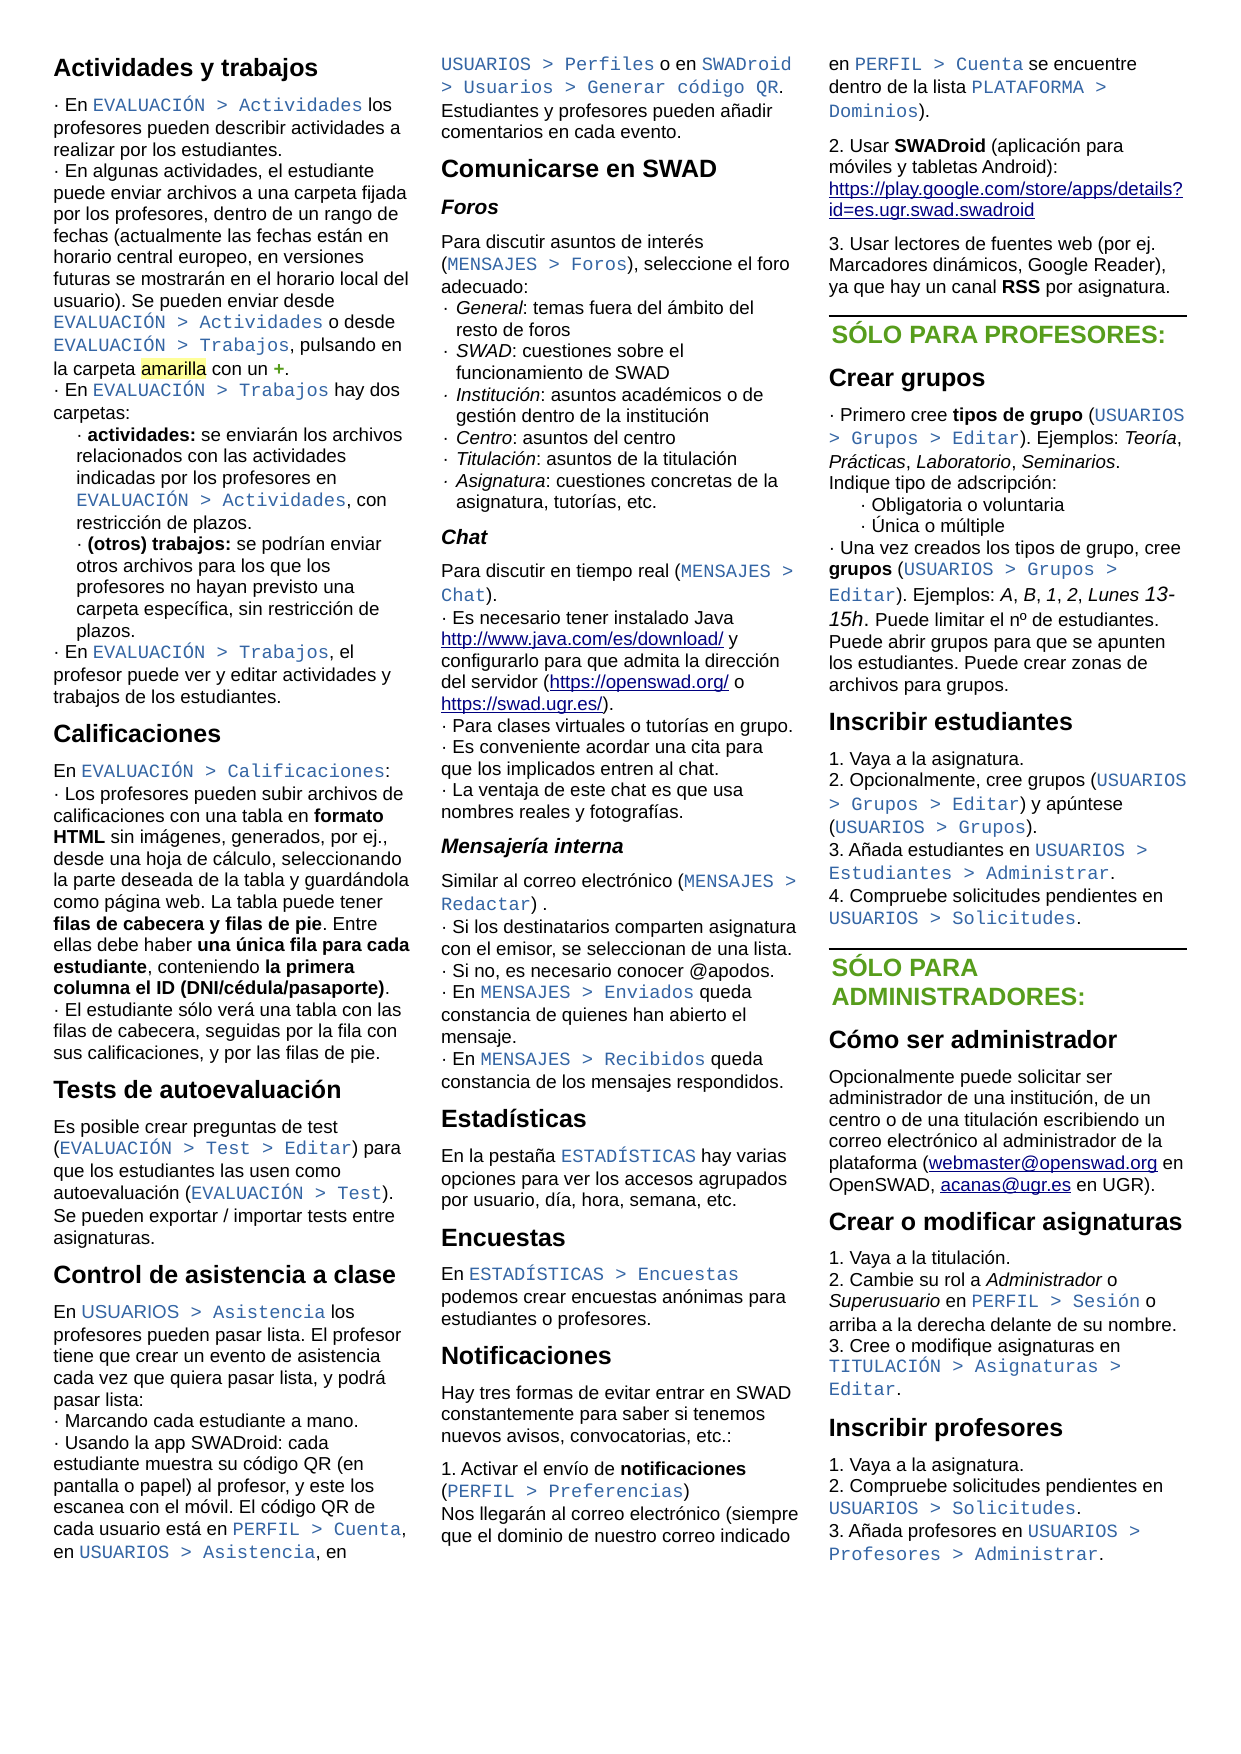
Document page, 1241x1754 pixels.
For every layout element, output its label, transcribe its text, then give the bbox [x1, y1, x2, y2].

text · Asignatura: cuestiones concretas de la asignatura, tutorías, etc. [442, 469, 799, 513]
text · Institución: asuntos académicos o de gestión dentro de la institución [442, 383, 799, 426]
text SÓLO PARA ADMINISTRADORES: [828, 949, 1187, 1013]
text Tests de autoevaluación [53, 1075, 411, 1104]
text En EVALUACIÓN > Calificaciones: [53, 760, 411, 783]
text 1. Vaya a la asignatura. [828, 1453, 1187, 1475]
text Crear grupos [828, 363, 1187, 392]
text SÓLO PARA PROFESORES: [828, 316, 1187, 352]
text 1. Vaya a la asignatura. [828, 748, 1187, 769]
text · Los profesores pueden subir archivos de calificaciones con una tabla en formato HTML sin imágenes, generados, por ej., desde una hoja de cálculo, seleccionando la parte deseada de la tabla y guardándola como página web. La tabla puede tener filas de cabecera y filas de pie. Entre ellas debe haber una única fila para cada estudiante, conteniendo la primera columna el ID (DNI/cédula/pasaporte). · El estudiante sólo verá una tabla con las filas de cabecera, seguidas por la fila con sus calificaciones, y por las filas de pie. [53, 783, 411, 1063]
text Crear o modificar asignaturas [828, 1207, 1187, 1235]
text · Marcando cada estudiante a mano. [53, 1410, 411, 1432]
text · En algunas actividades, el estudiante puede enviar archivos a una carpeta fijada por los profesores, dentro de un rango de fechas (actualmente las fechas están en horario central europeo, en versiones futuras se mostrarán en el horario local del usuario). Se pueden enviar desde EVALUACIÓN > Actividades o desde EVALUACIÓN > Trabajos, pulsando en la carpeta amarilla con un +. [53, 160, 411, 379]
text Mensajería interna [441, 834, 799, 858]
text Foros [441, 195, 799, 219]
text 2. Usar SWADroid (aplicación para móviles y tabletas Android): https://play.google.com/store/apps/details?id=es.ugr.swad.swadroid [828, 134, 1187, 221]
text Similar al correo electrónico (MENSAJES > Redactar) . [441, 870, 799, 916]
text Opcionalmente puede solicitar ser administrador de una institución, de un centro o de una titulación escribiendo un correo electrónico al administrador de la plataforma (webmaster@openswad.org en OpenSWAD, acanas@ugr.es en UGR). [828, 1066, 1187, 1195]
text · actividades: se enviarán los archivos relacionados con las actividades indicadas por los profesores en EVALUACIÓN > Actividades, con restricción de plazos. [76, 424, 411, 533]
text Hay tres formas de evitar entrar en SWAD constantemente para saber si tenemos nuevos avisos, convocatorias, etc.: [441, 1382, 799, 1446]
text · Obligatoria o voluntaria [860, 493, 1187, 515]
text 3. Usar lectores de fuentes web (por ej. Marcadores dinámicos, Google Reader), ya que hay un canal RSS por asignatura. [828, 233, 1187, 297]
text · En EVALUACIÓN > Trabajos hay dos carpetas: [53, 379, 411, 424]
text · Centro: asuntos del centro [442, 426, 799, 448]
text 3. Añada estudiantes en USUARIOS > Estudiantes > Administrar. [828, 839, 1187, 885]
text 2. Compruebe solicitudes pendientes en USUARIOS > Solicitudes. [828, 1475, 1187, 1520]
text 1. Activar el envío de notificaciones (PERFIL > Preferencias) [441, 1458, 799, 1503]
text Chat [441, 524, 799, 548]
text Actividades y trabajos [53, 53, 411, 82]
text · Única o múltiple [860, 515, 1187, 537]
text · (otros) trabajos: se podrían enviar otros archivos para los que los profesores no hayan previsto una carpeta específica, sin restricción de plazos. [76, 533, 411, 641]
text Estudiantes y profesores pueden añadir comentarios en cada evento. [441, 99, 799, 143]
text 3. Cree o modifique asignaturas en TITULACIÓN > Asignaturas > Editar. [828, 1335, 1187, 1401]
text Inscribir profesores [828, 1413, 1187, 1442]
text En ESTADÍSTICAS > Encuestas podemos crear encuestas anónimas para estudiantes o profesores. [441, 1263, 799, 1329]
text En USUARIOS > Asistencia los profesores pueden pasar lista. El profesor tiene que crear un evento de asistencia cada vez que quiera pasar lista, y podrá pasar lista: [53, 1301, 411, 1410]
text http://www.java.com/es/download/ y configurarlo para que admita la dirección del servidor (https://openswad.org/ o https://swad.ugr.es/). [441, 628, 799, 714]
text 1. Vaya a la titulación. [828, 1247, 1187, 1269]
text Estadísticas [441, 1104, 799, 1133]
text · Si los destinatarios comparten asignatura con el emisor, se seleccionan de una lista. [441, 916, 799, 959]
text Notificaciones [441, 1341, 799, 1370]
text 4. Compruebe solicitudes pendientes en USUARIOS > Solicitudes. [828, 885, 1187, 930]
text Inscribir estudiantes [828, 707, 1187, 736]
text · En EVALUACIÓN > Actividades los profesores pueden describir actividades a realizar por los estudiantes. [53, 94, 411, 160]
text · Titulación: asuntos de la titulación [442, 448, 799, 469]
text · Para clases virtuales o tutorías en grupo. [441, 714, 799, 736]
text Comunicarse en SWAD [441, 154, 799, 183]
text Para discutir asuntos de interés (MENSAJES > Foros), seleccione el foro adecuado: [441, 231, 799, 297]
text USUARIOS > Perfiles o en SWADroid > Usuarios > Generar código QR. [441, 53, 799, 99]
text · Usando la app SWADroid: cada estudiante muestra su código QR (en pantalla o papel) al profesor, y este los escanea con el móvil. El código QR de cada usuario está en PERFIL > Cuenta, en USUARIOS > Asistencia, en [53, 1432, 411, 1564]
text 2. Cambie su rol a Administrador o Superusuario en PERFIL > Sesión o arriba a la derecha delante de su nombre. [828, 1269, 1187, 1335]
text · La ventaja de este chat es que usa nombres reales y fotografías. [441, 779, 799, 822]
text · En MENSAJES > Enviados queda constancia de quienes han abierto el mensaje. [441, 981, 799, 1047]
text En la pestaña ESTADÍSTICAS hay varias opciones para ver los accesos agrupados por usuario, día, hora, semana, etc. [441, 1144, 799, 1211]
text Cómo ser administrador [828, 1025, 1187, 1054]
text Calificaciones [53, 719, 411, 748]
text · Una vez creados los tipos de grupo, cree grupos (USUARIOS > Grupos > Editar). Ejemplos: A, B, 1, 2, Lunes 13-15h. Puede limitar el nº de estudiantes. Puede abrir grupos para que se apunten los estudiantes. Puede crear zonas de archivos para grupos. [828, 537, 1187, 695]
text · Si no, es necesario conocer @apodos. [441, 959, 799, 981]
text · Primero cree tipos de grupo (USUARIOS > Grupos > Editar). Ejemplos: Teoría, Prácticas, Laboratorio, Seminarios. Indique tipo de adscripción: [828, 404, 1187, 493]
text Control de asistencia a clase [53, 1260, 411, 1289]
text Encuestas [441, 1222, 799, 1251]
text · General: temas fuera del ámbito del resto de foros [442, 297, 799, 340]
text Es posible crear preguntas de test (EVALUACIÓN > Test > Editar) para que los estudiantes las usen como autoevaluación (EVALUACIÓN > Test). Se pueden exportar / importar tests entre asignaturas. [53, 1116, 411, 1248]
text 2. Opcionalmente, cree grupos (USUARIOS > Grupos > Editar) y apúntese (USUARIOS > Grupos). [828, 769, 1187, 839]
text en PERFIL > Cuenta se encuentre dentro de la lista PLATAFORMA > Dominios). [828, 53, 1187, 123]
text · En MENSAJES > Recibidos queda constancia de los mensajes respondidos. [441, 1047, 799, 1092]
text Para discutir en tiempo real (MENSAJES > Chat). [441, 560, 799, 607]
text · Es conveniente acordar una cita para que los implicados entren al chat. [441, 736, 799, 779]
text · SWAD: cuestiones sobre el funcionamiento de SWAD [442, 340, 799, 383]
text · En EVALUACIÓN > Trabajos, el profesor puede ver y editar actividades y trabajos de los estudiantes. [53, 641, 411, 707]
text · Es necesario tener instalado Java [441, 607, 799, 628]
text 3. Añada profesores en USUARIOS > Profesores > Administrar. [828, 1520, 1187, 1566]
text Nos llegarán al correo electrónico (siempre que el dominio de nuestro correo indicado [441, 1503, 799, 1546]
